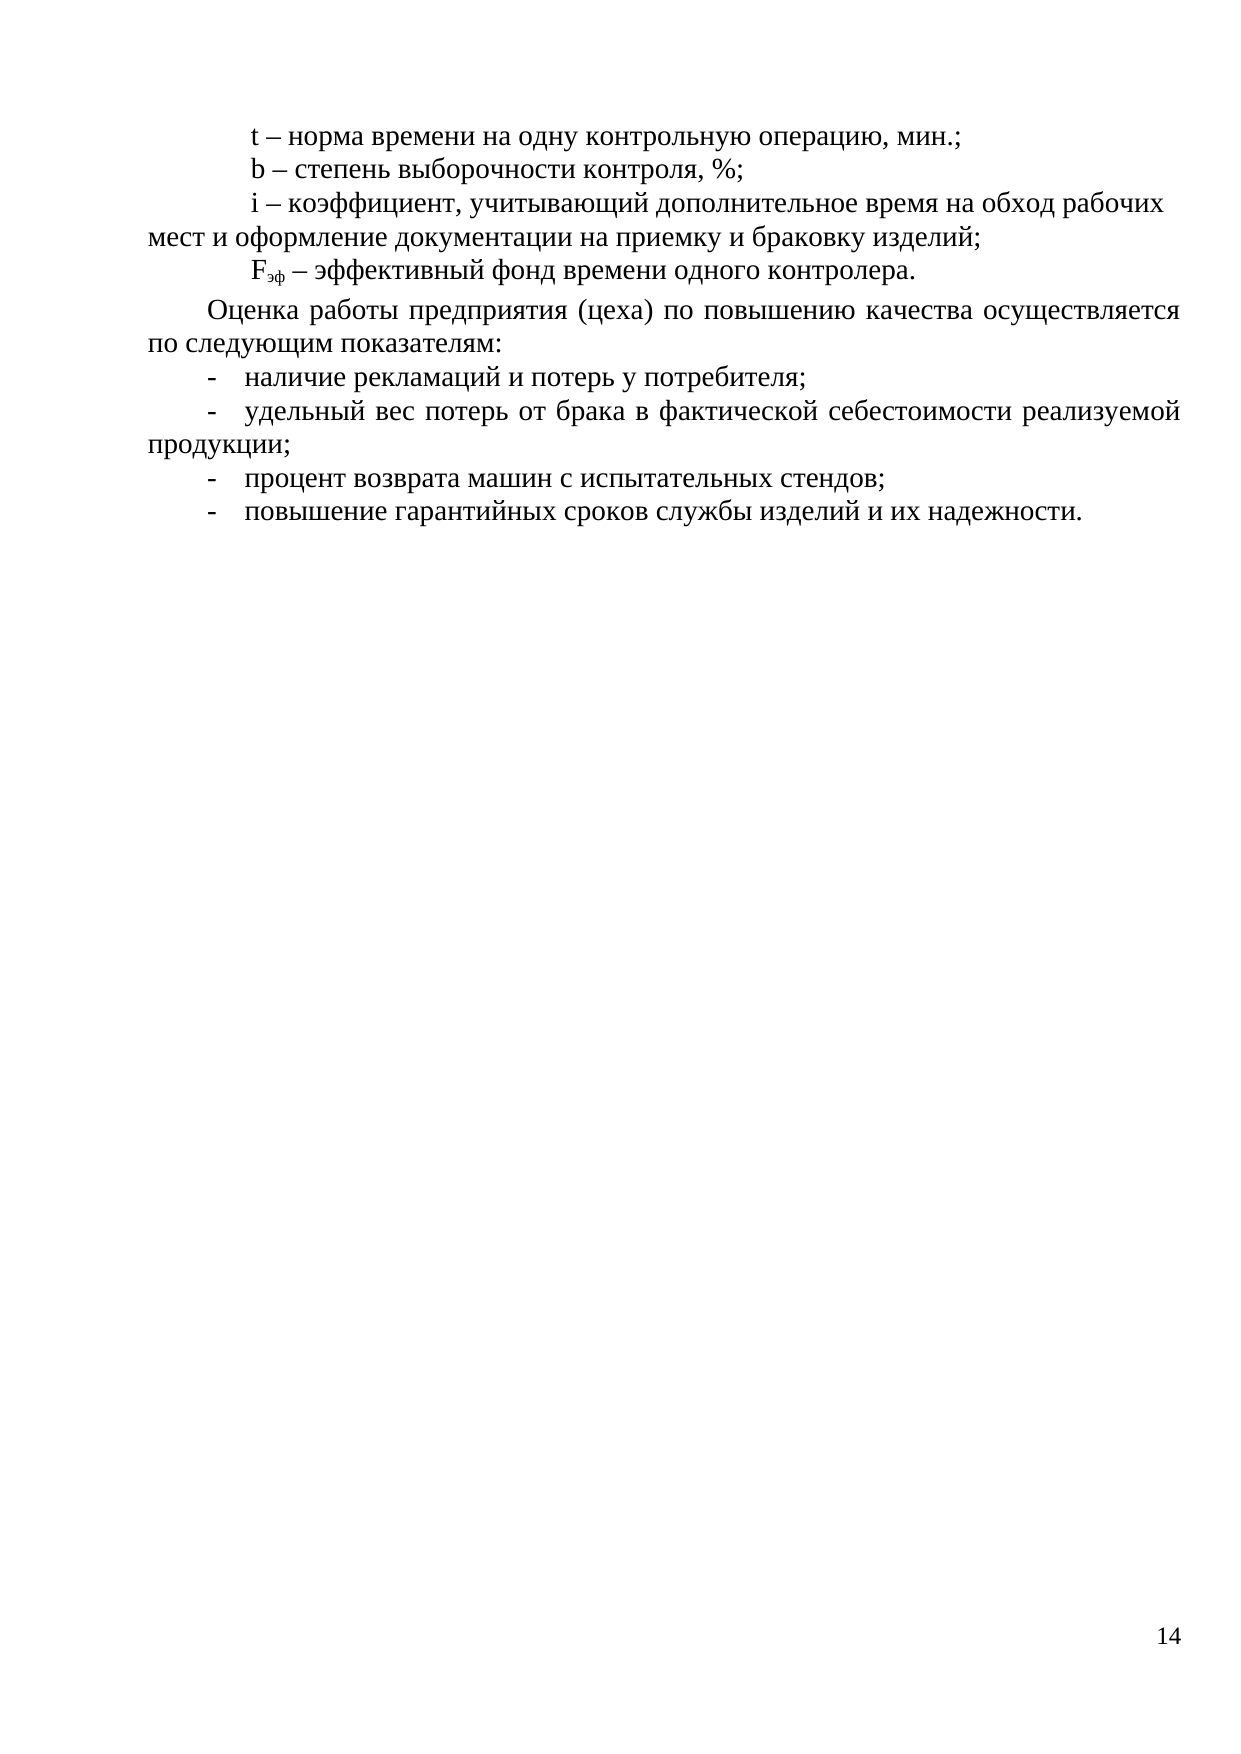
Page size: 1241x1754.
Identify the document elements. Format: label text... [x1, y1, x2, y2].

text Оценка работы предприятия (цеха) по повышению качества осуществляется по следующим показателям: [148, 292, 1181, 359]
list удельный вес потерь от брака в фактической себестоимости реализуемой продукции; [148, 393, 1181, 460]
list наличие рекламаций и потерь у потребителя; [148, 359, 1181, 393]
text i – коэффициент, учитывающий дополнительное время на обход рабочих [148, 185, 1181, 219]
list процент возврата машин с испытательных стендов; [148, 460, 1181, 493]
text t – норма времени на одну контрольную операцию, мин.; [148, 118, 1181, 152]
text b – степень выборочности контроля, %; [148, 152, 1181, 185]
text мест и оформление документации на приемку и браковку изделий; [148, 219, 1181, 252]
list повышение гарантийных сроков службы изделий и их надежности. [148, 493, 1181, 527]
text Fэф – эффективный фонд времени одного контролера. [148, 252, 1181, 286]
